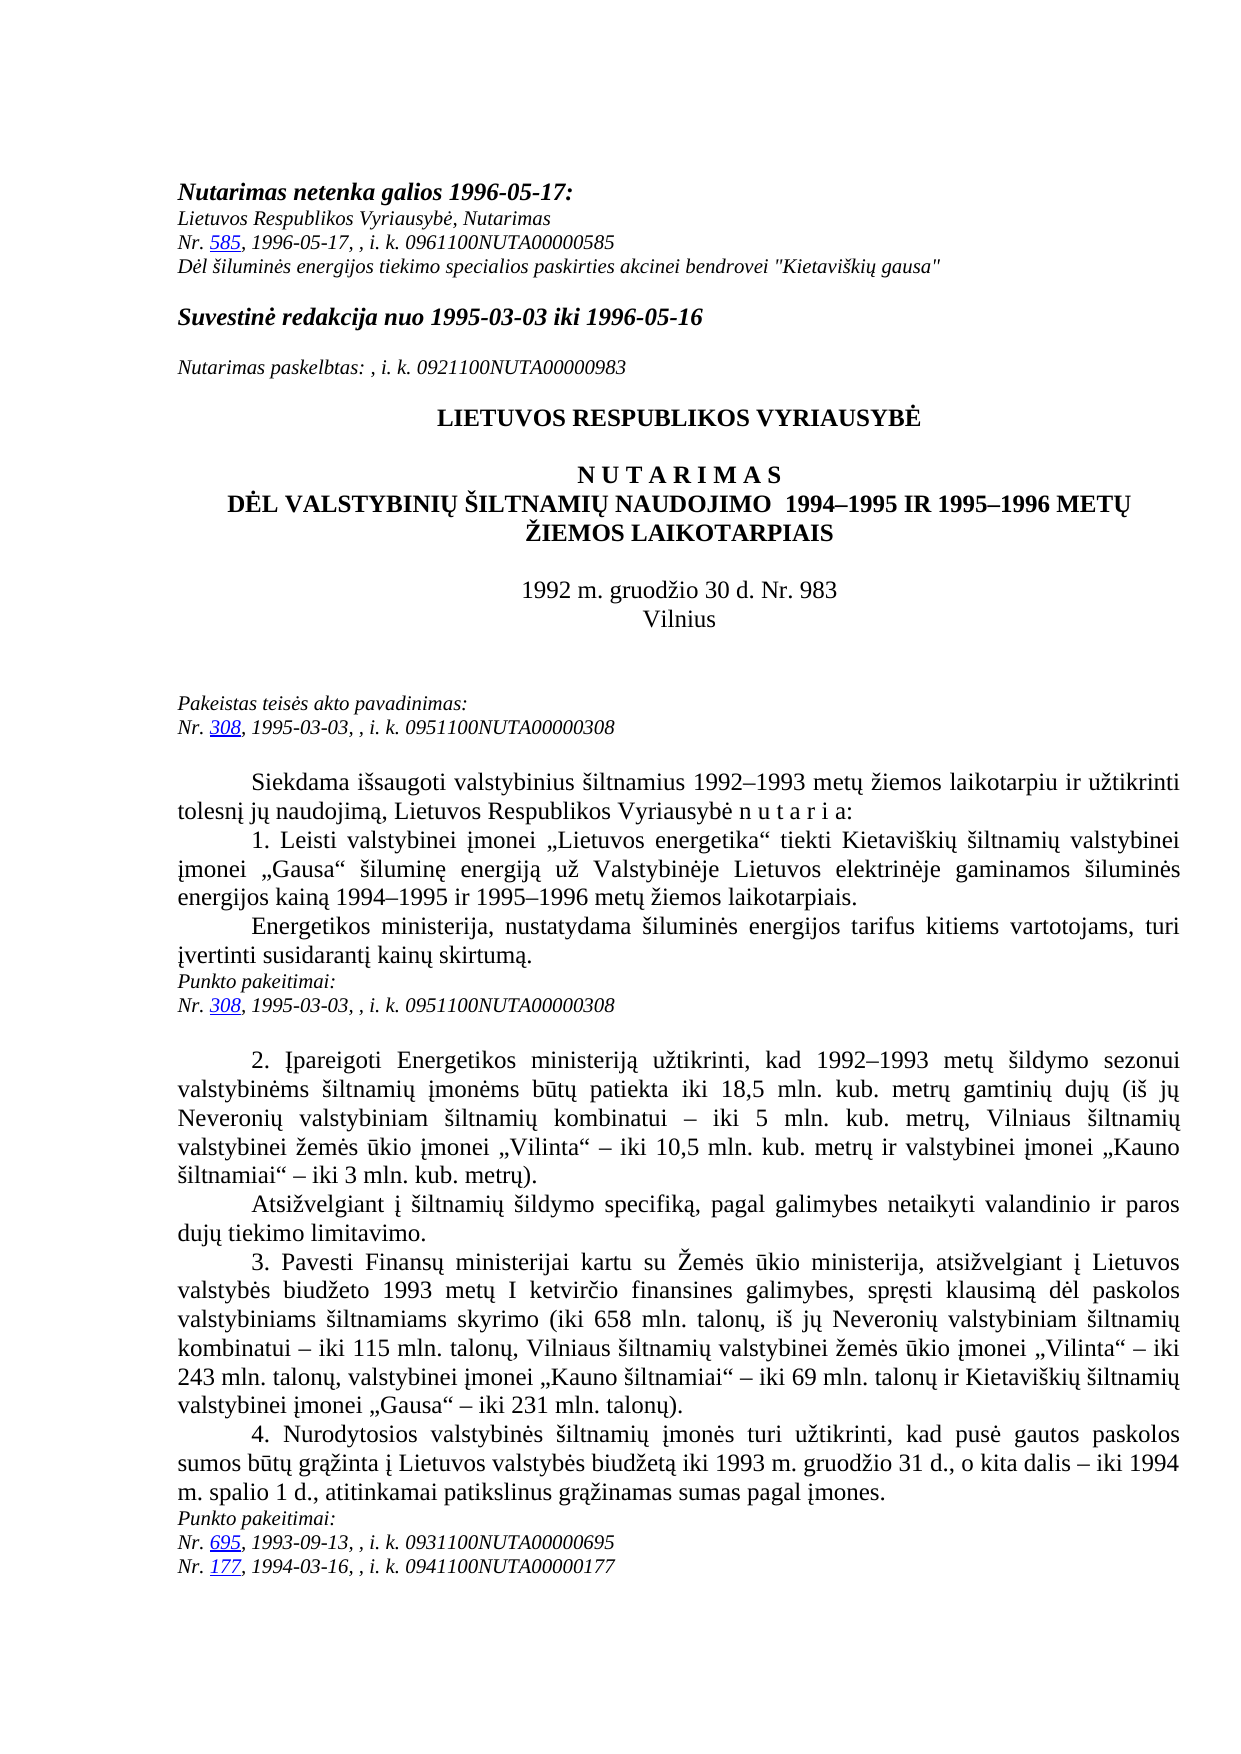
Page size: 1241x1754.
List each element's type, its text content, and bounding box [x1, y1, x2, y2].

text Nr. 585, 1996-05-17, , i. k. 0961100NUTA00000585 [177, 230, 1181, 254]
text 1992 m. gruodžio 30 d. Nr. 983 [177, 576, 1181, 604]
text 4. Nurodytosios valstybinės šiltnamių įmonės turi užtikrinti, kad pusė gautos paskolos sumos būtų grąžinta į Lietuvos valstybės biudžetą iki 1993 m. gruodžio 31 d., o kita dalis – iki 1994 m. spalio 1 d., atitinkamai patikslinus grąžinamas sumas pagal įmones. [177, 1419, 1181, 1506]
text Nr. 695, 1993-09-13, , i. k. 0931100NUTA00000695 [177, 1530, 1181, 1554]
text LIETUVOS RESPUBLIKOS VYRIAUSYBĖ [177, 403, 1181, 432]
text Nutarimas paskelbtas: , i. k. 0921100NUTA00000983 [177, 355, 1181, 379]
text Nr. 177, 1994-03-16, , i. k. 0941100NUTA00000177 [177, 1554, 1181, 1578]
text Lietuvos Respublikos Vyriausybė, Nutarimas [177, 206, 1181, 230]
text N U T A R I M A S [177, 461, 1181, 489]
text DĖL VALSTYBINIŲ ŠILTNAMIŲ NAUDOJIMO 1994–1995 IR 1995–1996 METŲ ŽIEMOS LAIKOTARPIAIS [177, 489, 1181, 547]
text Pakeistas teisės akto pavadinimas: [177, 691, 1181, 715]
text Punkto pakeitimai: [177, 969, 1181, 993]
text Suvestinė redakcija nuo 1995-03-03 iki 1996-05-16 [177, 302, 1181, 331]
text Siekdama išsaugoti valstybinius šiltnamius 1992–1993 metų žiemos laikotarpiu ir užtikrinti tolesnį jų naudojimą, Lietuvos Respublikos Vyriausybė nutaria: [177, 767, 1181, 825]
text Nutarimas netenka galios 1996-05-17: [177, 177, 1181, 206]
text Nr. 308, 1995-03-03, , i. k. 0951100NUTA00000308 [177, 715, 1181, 739]
text 1. Leisti valstybinei įmonei „Lietuvos energetika“ tiekti Kietaviškių šiltnamių valstybinei įmonei „Gausa“ šiluminę energiją už Valstybinėje Lietuvos elektrinėje gaminamos šiluminės energijos kainą 1994–1995 ir 1995–1996 metų žiemos laikotarpiais. [177, 825, 1181, 911]
text Nr. 308, 1995-03-03, , i. k. 0951100NUTA00000308 [177, 993, 1181, 1017]
text Energetikos ministerija, nustatydama šiluminės energijos tarifus kitiems vartotojams, turi įvertinti susidarantį kainų skirtumą. [177, 911, 1181, 969]
text Atsižvelgiant į šiltnamių šildymo specifiką, pagal galimybes netaikyti valandinio ir paros dujų tiekimo limitavimo. [177, 1189, 1181, 1247]
text Punkto pakeitimai: [177, 1506, 1181, 1530]
text 2. Įpareigoti Energetikos ministeriją užtikrinti, kad 1992–1993 metų šildymo sezonui valstybinėms šiltnamių įmonėms būtų patiekta iki 18,5 mln. kub. metrų gamtinių dujų (iš jų Neveronių valstybiniam šiltnamių kombinatui – iki 5 mln. kub. metrų, Vilniaus šiltnamių valstybinei žemės ūkio įmonei „Vilinta“ – iki 10,5 mln. kub. metrų ir valstybinei įmonei „Kauno šiltnamiai“ – iki 3 mln. kub. metrų). [177, 1046, 1181, 1189]
text Vilnius [177, 604, 1181, 633]
text Dėl šiluminės energijos tiekimo specialios paskirties akcinei bendrovei "Kietaviškių gausa" [177, 254, 1181, 278]
text 3. Pavesti Finansų ministerijai kartu su Žemės ūkio ministerija, atsižvelgiant į Lietuvos valstybės biudžeto 1993 metų I ketvirčio finansines galimybes, spręsti klausimą dėl paskolos valstybiniams šiltnamiams skyrimo (iki 658 mln. talonų, iš jų Neveronių valstybiniam šiltnamių kombinatui – iki 115 mln. talonų, Vilniaus šiltnamių valstybinei žemės ūkio įmonei „Vilinta“ – iki 243 mln. talonų, valstybinei įmonei „Kauno šiltnamiai“ – iki 69 mln. talonų ir Kietaviškių šiltnamių valstybinei įmonei „Gausa“ – iki 231 mln. talonų). [177, 1247, 1181, 1419]
